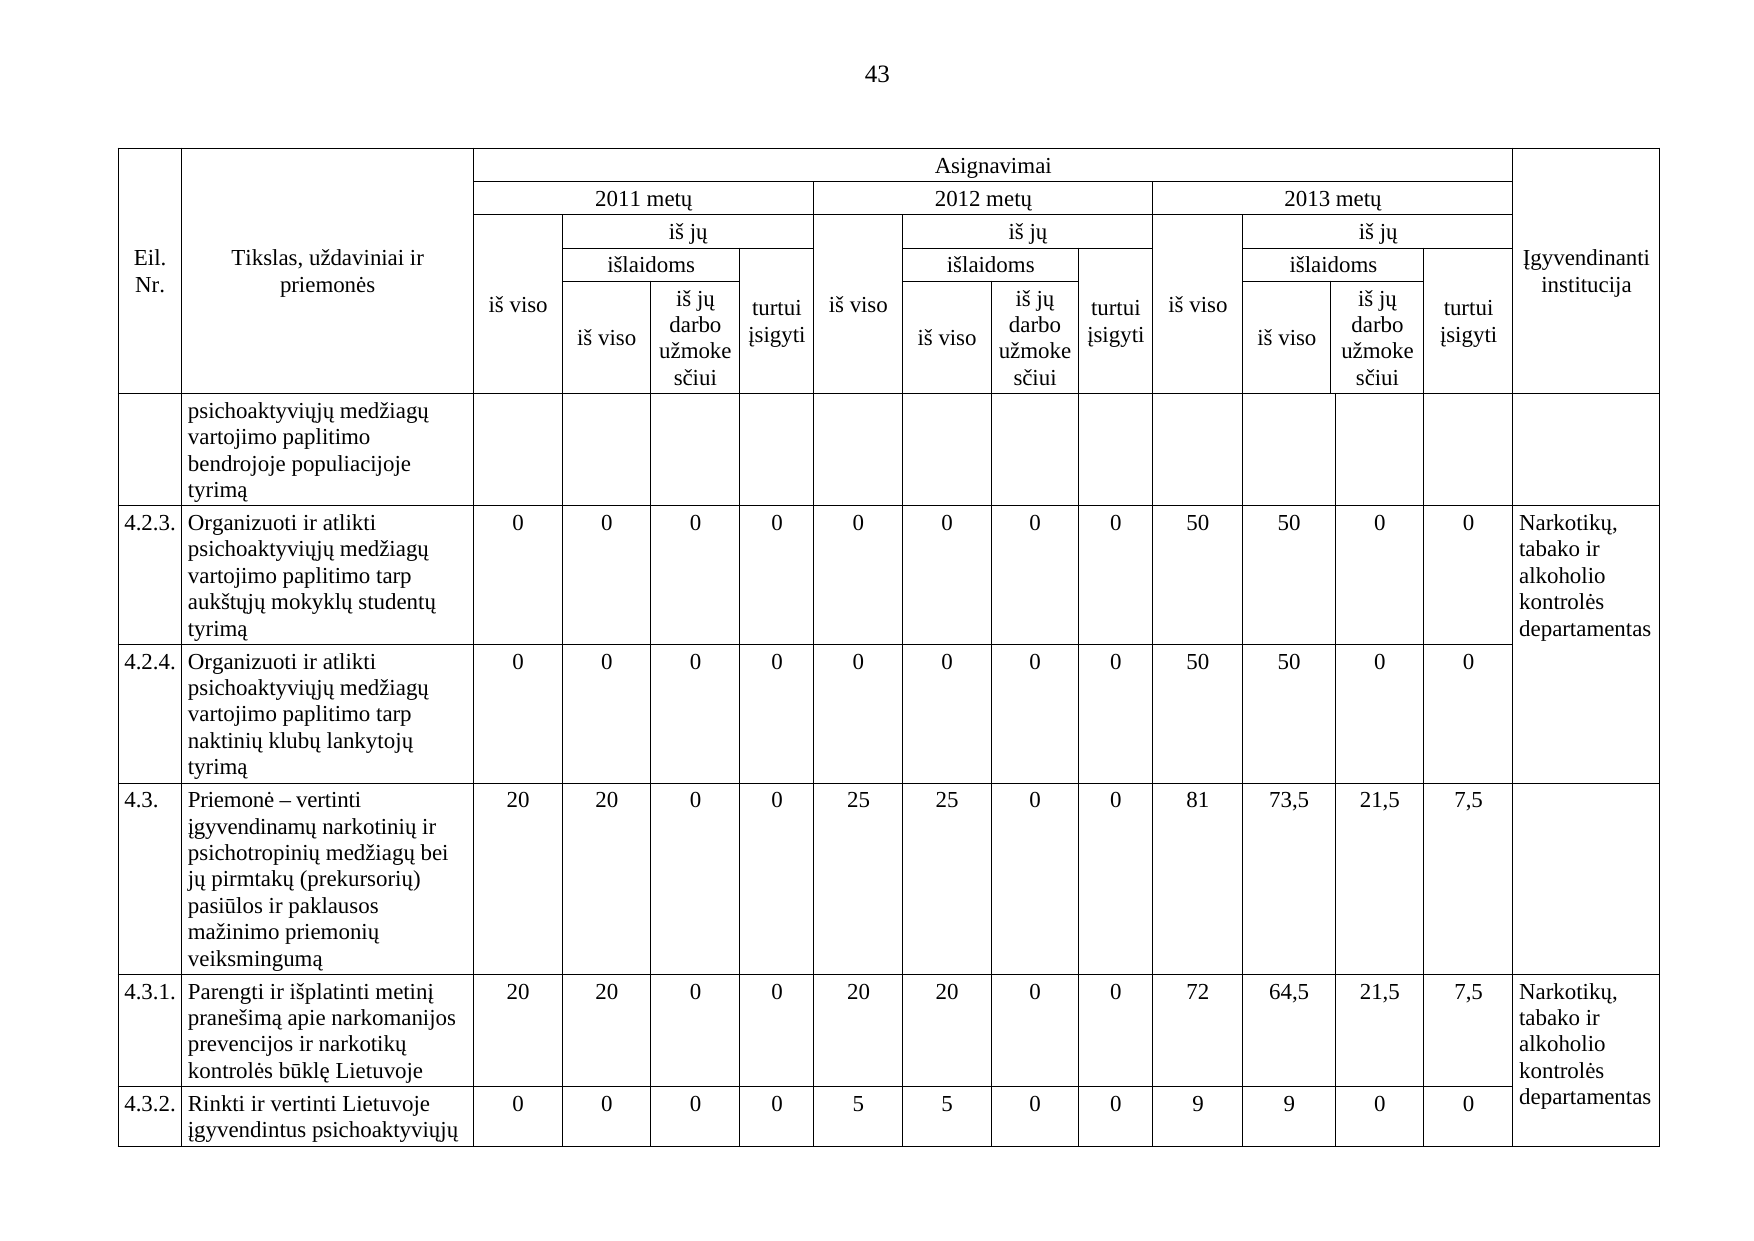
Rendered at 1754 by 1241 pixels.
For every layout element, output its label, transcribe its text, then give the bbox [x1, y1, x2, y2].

table_cell iš viso [903, 282, 991, 393]
table_cell 5 [903, 1087, 991, 1146]
table_cell psichoaktyviųjų medžiagų vartojimo paplitimo bendrojoje populiacijoje tyrimą [182, 394, 473, 505]
table_cell 0 [651, 975, 739, 1086]
table_header Tikslas, uždaviniai ir priemonės [182, 149, 473, 393]
table_cell 4.3.1. [119, 975, 181, 1086]
table_cell 7,5 [1424, 784, 1512, 974]
table_cell 0 [651, 506, 739, 644]
table_cell [1336, 394, 1423, 505]
table_cell 25 [814, 784, 902, 974]
table_cell 9 [1153, 1087, 1242, 1146]
table_cell 0 [474, 1087, 562, 1146]
table_cell iš jų darbo užmokesčiui [1331, 282, 1423, 393]
table_cell iš jų [563, 215, 813, 247]
table_cell turtui įsigyti [740, 249, 813, 393]
table_cell išlaidoms [563, 249, 739, 281]
table_cell 0 [814, 506, 902, 644]
table_cell 0 [814, 645, 902, 782]
table_cell 0 [992, 1087, 1078, 1146]
table_cell 20 [903, 975, 991, 1086]
table_cell [1243, 394, 1335, 505]
table_cell iš viso [814, 215, 902, 393]
table_cell 7,5 [1424, 975, 1512, 1086]
table_cell 4.2.4. [119, 645, 181, 782]
table_cell 0 [992, 975, 1078, 1086]
table_cell iš viso [1153, 215, 1242, 393]
table_cell 20 [474, 784, 562, 974]
table_cell 0 [563, 1087, 650, 1146]
table_cell 2012 metų [814, 182, 1152, 214]
table_cell 0 [563, 506, 650, 644]
table_cell 0 [740, 506, 813, 644]
table_cell 0 [903, 645, 991, 782]
table_cell [1153, 394, 1242, 505]
table_cell 0 [1424, 645, 1512, 782]
table_cell [1079, 394, 1152, 505]
table_cell iš viso [474, 215, 562, 393]
table_cell 50 [1243, 506, 1335, 644]
table_cell 4.3.2. [119, 1087, 181, 1146]
table_cell 0 [651, 784, 739, 974]
table_cell Narkotikų, tabako ir alkoholio kontrolės departamentas [1513, 975, 1659, 1146]
table_cell 0 [1336, 506, 1423, 644]
table_cell iš jų darbo užmokesčiui [992, 282, 1078, 393]
table_cell 0 [740, 645, 813, 782]
table_cell 9 [1243, 1087, 1335, 1146]
table_cell Priemonė – vertinti įgyvendinamų narkotinių ir psichotropinių medžiagų bei jų pirmtakų (prekursorių) pasiūlos ir paklausos mažinimo priemonių veiksmingumą [182, 784, 473, 974]
table_cell 0 [1424, 1087, 1512, 1146]
table_cell [474, 394, 562, 505]
table_cell 20 [563, 784, 650, 974]
table_cell iš jų [903, 215, 1152, 247]
table_cell 0 [474, 645, 562, 782]
table_cell [814, 394, 902, 505]
table_cell 2011 metų [474, 182, 813, 214]
table_cell 25 [903, 784, 991, 974]
table_cell 0 [1336, 645, 1423, 782]
table_cell 0 [1079, 975, 1152, 1086]
table_cell 0 [1336, 1087, 1423, 1146]
table_cell 4.2.3. [119, 506, 181, 644]
table_cell 0 [1079, 1087, 1152, 1146]
table_header Eil. Nr. [119, 149, 181, 393]
table_cell 0 [740, 975, 813, 1086]
table_cell išlaidoms [903, 249, 1078, 281]
table_cell turtui įsigyti [1079, 249, 1152, 393]
table_cell Narkotikų, tabako ir alkoholio kontrolės departamentas [1513, 506, 1659, 782]
table_cell 0 [651, 645, 739, 782]
table_cell Organizuoti ir atlikti psichoaktyviųjų medžiagų vartojimo paplitimo tarp naktinių klubų lankytojų tyrimą [182, 645, 473, 782]
table_cell 0 [992, 784, 1078, 974]
table_cell 50 [1153, 645, 1242, 782]
table_cell 4.3. [119, 784, 181, 974]
table_cell Parengti ir išplatinti metinį pranešimą apie narkomanijos prevencijos ir narkotikų kontrolės būklę Lietuvoje [182, 975, 473, 1086]
table_cell 64,5 [1243, 975, 1335, 1086]
table_cell 72 [1153, 975, 1242, 1086]
table_cell [651, 394, 739, 505]
table_cell [1513, 394, 1659, 505]
table_cell 50 [1243, 645, 1335, 782]
table_cell 81 [1153, 784, 1242, 974]
table_cell 0 [903, 506, 991, 644]
table_cell [1513, 784, 1659, 974]
table_cell 21,5 [1336, 975, 1423, 1086]
table_cell 0 [740, 784, 813, 974]
table_cell Organizuoti ir atlikti psichoaktyviųjų medžiagų vartojimo paplitimo tarp aukštųjų mokyklų studentų tyrimą [182, 506, 473, 644]
table_header Įgyvendinanti institucija [1513, 149, 1659, 393]
table_cell 0 [563, 645, 650, 782]
table_cell [992, 394, 1078, 505]
table_cell 0 [1079, 506, 1152, 644]
table_cell 0 [1079, 645, 1152, 782]
table_cell 50 [1153, 506, 1242, 644]
table_cell Rinkti ir vertinti Lietuvoje įgyvendintus psichoaktyviųjų [182, 1087, 473, 1146]
table_cell 20 [474, 975, 562, 1086]
table_cell [1424, 394, 1512, 505]
table_cell 0 [992, 506, 1078, 644]
table_cell iš jų [1243, 215, 1512, 247]
table_cell 0 [1079, 784, 1152, 974]
table_cell 0 [992, 645, 1078, 782]
table_cell [903, 394, 991, 505]
table_cell 0 [651, 1087, 739, 1146]
table_cell 0 [740, 1087, 813, 1146]
table_cell 0 [474, 506, 562, 644]
table_cell [740, 394, 813, 505]
table_cell [119, 394, 181, 505]
table_cell 20 [563, 975, 650, 1086]
table_header Asignavimai [474, 149, 1512, 181]
table_cell 73,5 [1243, 784, 1335, 974]
table_cell išlaidoms [1243, 249, 1423, 281]
table_cell [563, 394, 650, 505]
table_cell iš viso [1243, 282, 1330, 393]
table_cell 21,5 [1336, 784, 1423, 974]
table_cell iš jų darbo užmokesčiui [651, 282, 739, 393]
table_cell iš viso [563, 282, 650, 393]
table_cell 2013 metų [1153, 182, 1512, 214]
table_cell turtui įsigyti [1424, 249, 1512, 393]
table_cell 0 [1424, 506, 1512, 644]
table_cell 20 [814, 975, 902, 1086]
table_cell 5 [814, 1087, 902, 1146]
